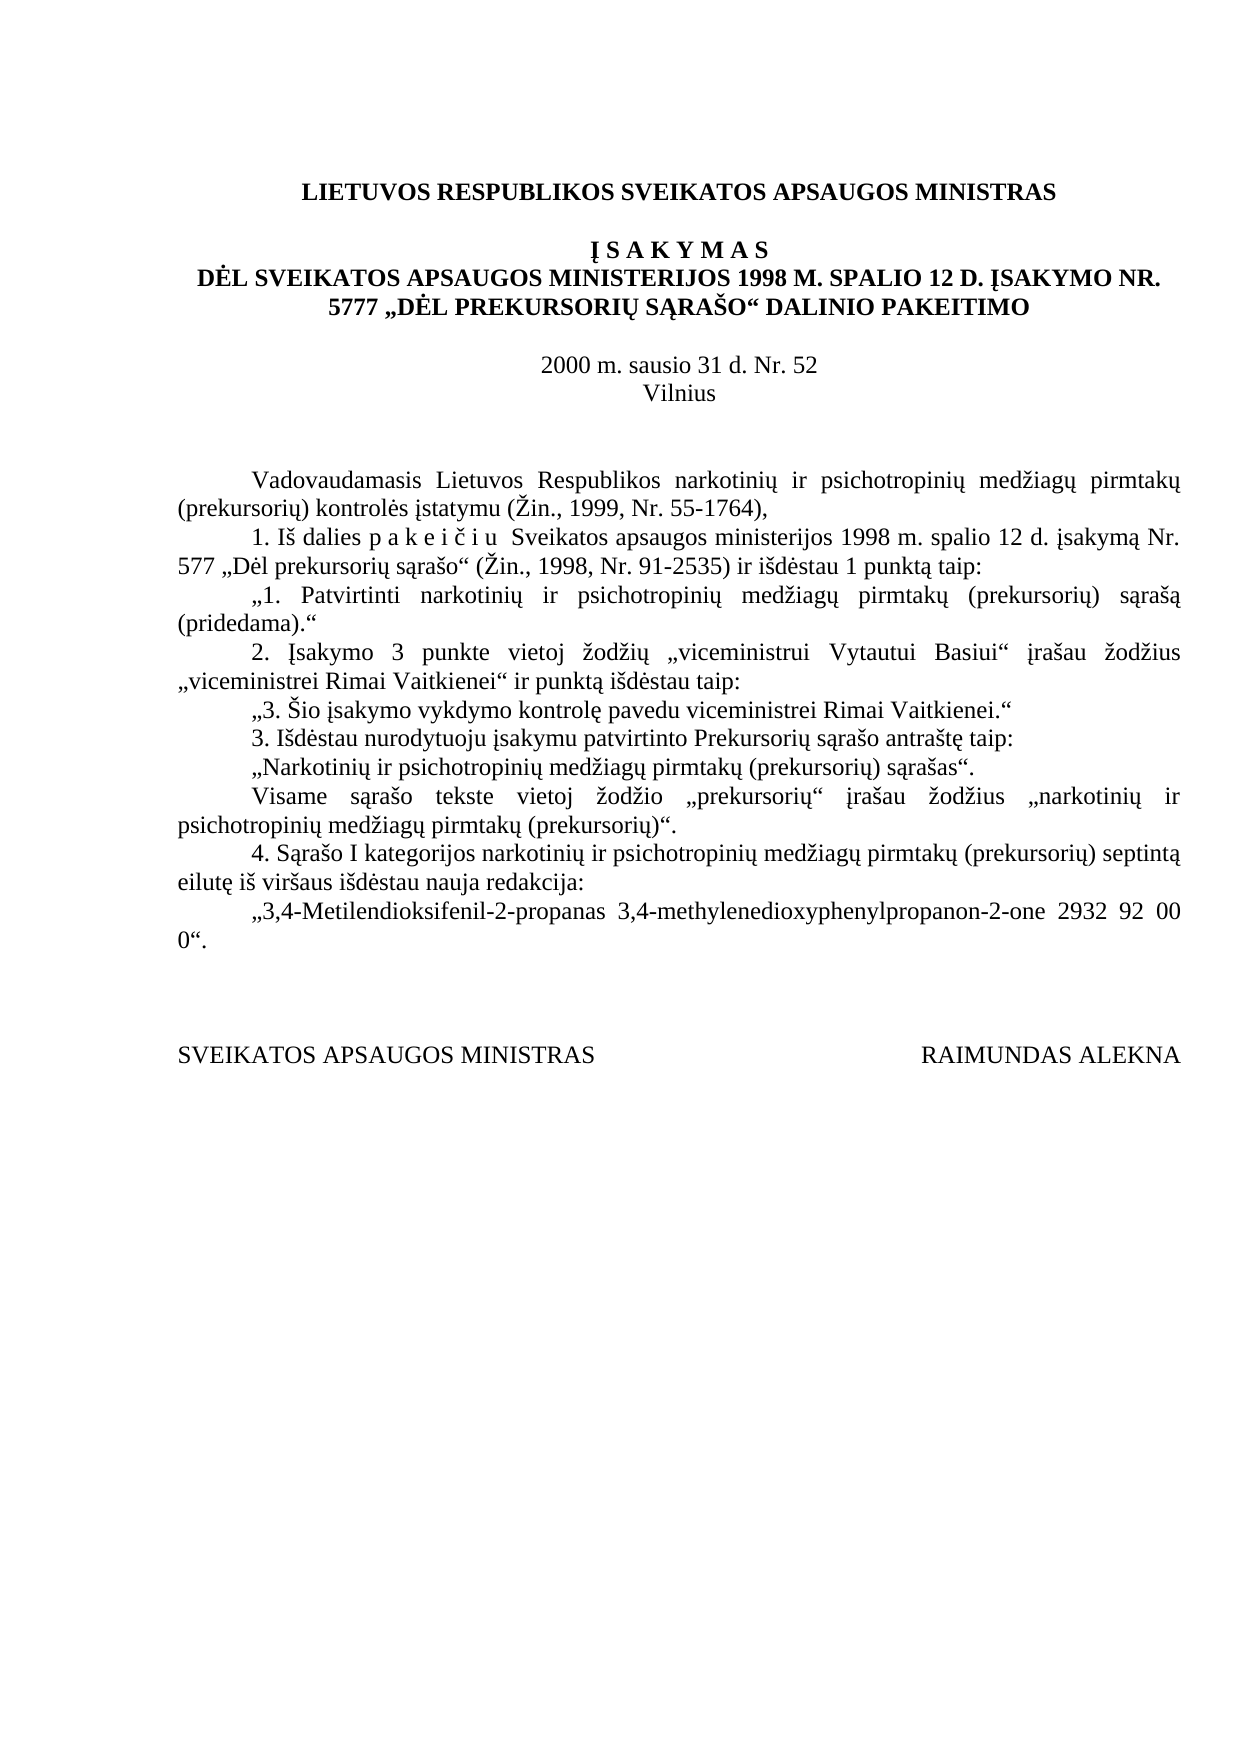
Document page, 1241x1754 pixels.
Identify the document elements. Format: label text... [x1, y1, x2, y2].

text 4. Sąrašo I kategorijos narkotinių ir psichotropinių medžiagų pirmtakų (prekursorių) septintą eilutę iš viršaus išdėstau nauja redakcija: [177, 838, 1181, 896]
text „3. Šio įsakymo vykdymo kontrolę pavedu viceministrei Rimai Vaitkienei.“ [177, 695, 1181, 723]
text SVEIKATOS APSAUGOS MINISTRAS RAIMUNDAS ALEKNA [177, 1040, 1181, 1068]
text Į S A K Y M A S [177, 235, 1181, 263]
text Vadovaudamasis Lietuvos Respublikos narkotinių ir psichotropinių medžiagų pirmtakų (prekursorių) kontrolės įstatymu (Žin., 1999, Nr. 55-1764), [177, 465, 1181, 522]
text „1. Patvirtinti narkotinių ir psichotropinių medžiagų pirmtakų (prekursorių) sąrašą (pridedama).“ [177, 580, 1181, 637]
text „Narkotinių ir psichotropinių medžiagų pirmtakų (prekursorių) sąrašas“. [177, 752, 1181, 781]
text „3,4-Metilendioksifenil-2-propanas 3,4-methylenedioxyphenylpropanon-2-one 2932 92 00 0“. [177, 896, 1181, 953]
text Vilnius [177, 378, 1181, 407]
text 1. Iš dalies pakeičiu Sveikatos apsaugos ministerijos 1998 m. spalio 12 d. įsakymą Nr. 577 „Dėl prekursorių sąrašo“ (Žin., 1998, Nr. 91-2535) ir išdėstau 1 punktą taip: [177, 522, 1181, 580]
text DĖL SVEIKATOS APSAUGOS MINISTERIJOS 1998 M. SPALIO 12 D. ĮSAKYMO NR. 5777 „DĖL PREKURSORIŲ SĄRAŠO“ DALINIO PAKEITIMO [177, 263, 1181, 321]
text Visame sąrašo tekste vietoj žodžio „prekursorių“ įrašau žodžius „narkotinių ir psichotropinių medžiagų pirmtakų (prekursorių)“. [177, 781, 1181, 838]
text LIETUVOS RESPUBLIKOS SVEIKATOS APSAUGOS MINISTRAS [177, 177, 1181, 206]
text 2000 m. sausio 31 d. Nr. 52 [177, 350, 1181, 378]
text 2. Įsakymo 3 punkte vietoj žodžių „viceministrui Vytautui Basiui“ įrašau žodžius „viceministrei Rimai Vaitkienei“ ir punktą išdėstau taip: [177, 637, 1181, 695]
text 3. Išdėstau nurodytuoju įsakymu patvirtinto Prekursorių sąrašo antraštę taip: [177, 723, 1181, 752]
